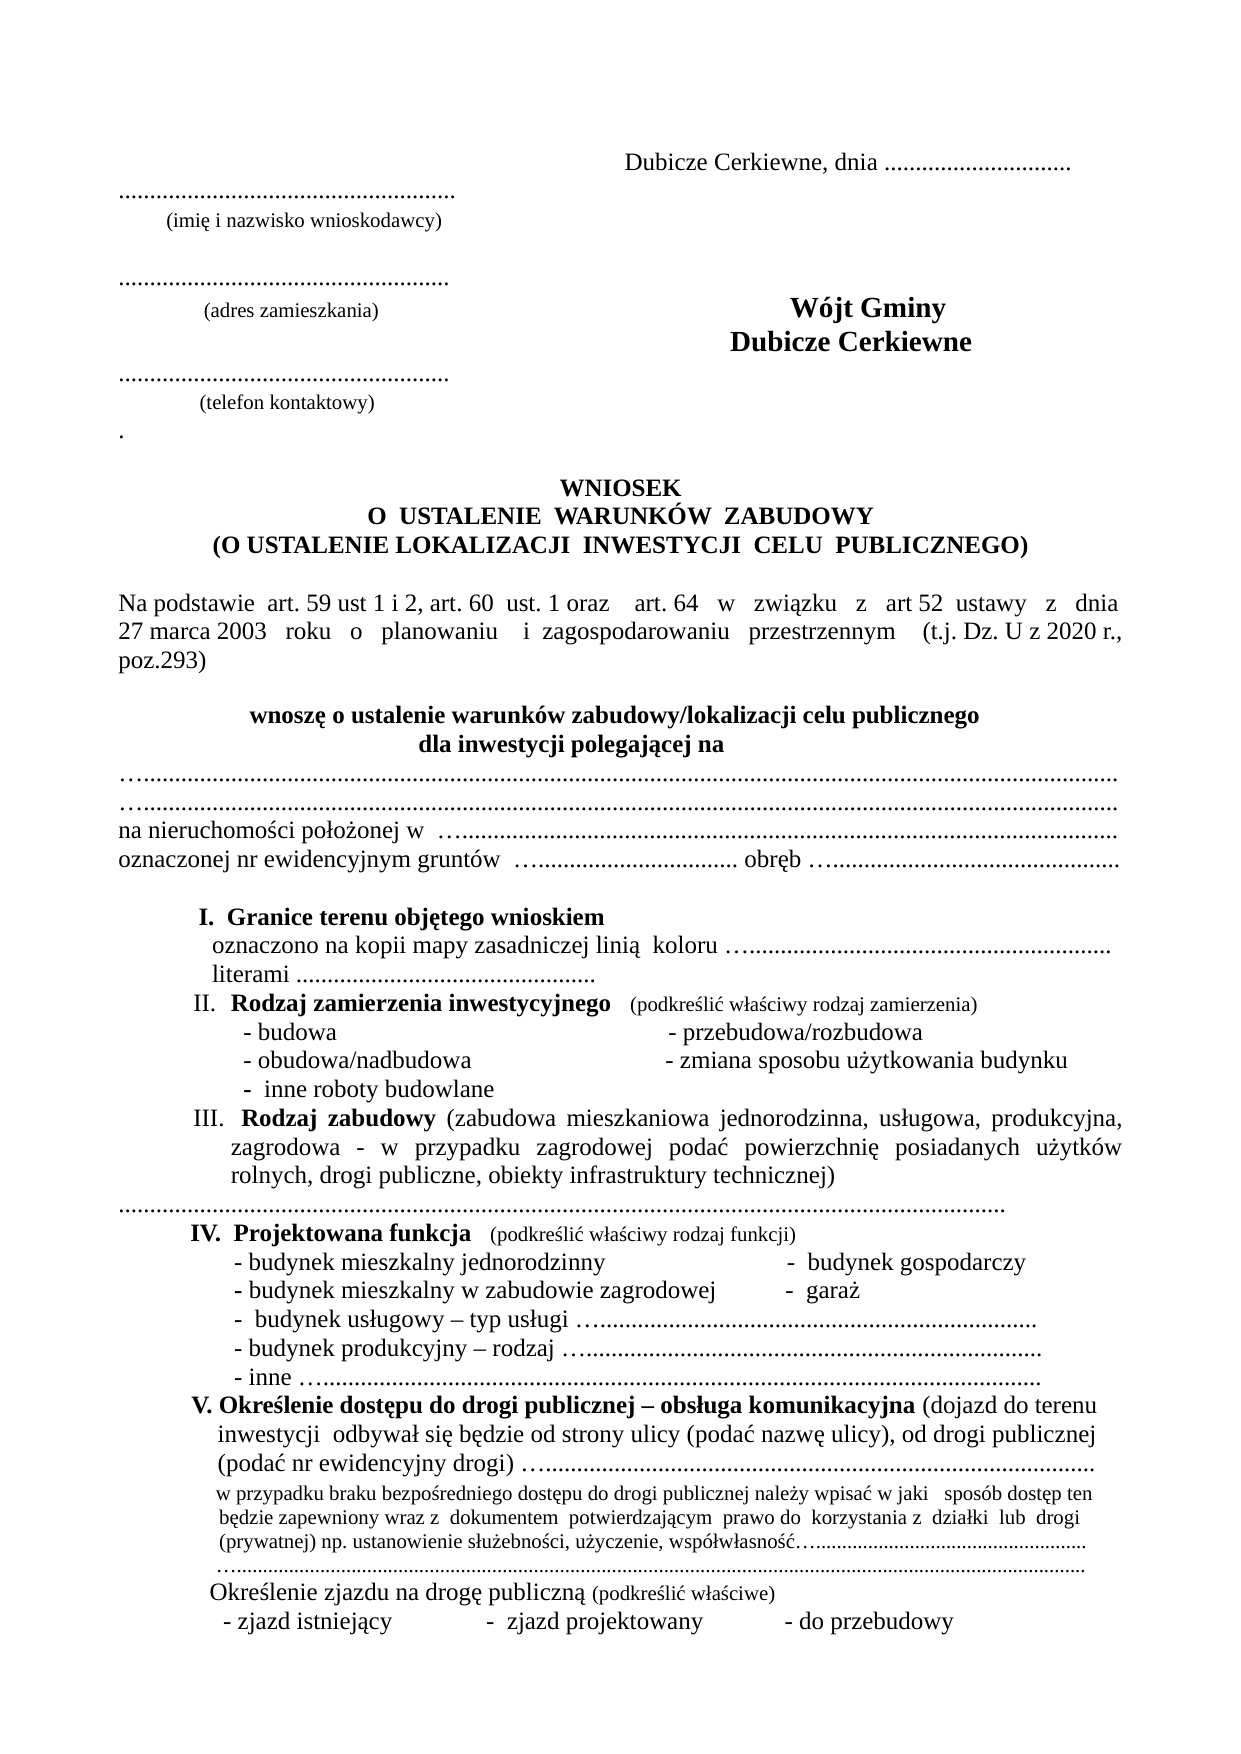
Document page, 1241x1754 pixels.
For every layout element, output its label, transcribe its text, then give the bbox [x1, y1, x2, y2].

text w przypadku braku bezpośredniego dostępu do drogi publicznej należy wpisać w jaki sposób dostęp ten będzie zapewniony wraz z dokumentem potwierdzającym prawo do korzystania z działki lub drogi (prywatnej) np. ustanowienie służebności, użyczenie, współwłasność….................................................... [117, 1477, 1123, 1553]
text - budynek mieszkalny w zabudowie zagrodowej - garaż [115, 1275, 1123, 1304]
text (adres zamieszkania) Wójt Gminy Dubicze Cerkiewne [118, 291, 1123, 358]
text ..................................................... [118, 262, 1123, 291]
text - budynek produkcyjny – rodzaj …......................................................................... [115, 1333, 1123, 1362]
text ...................................................... [118, 176, 1123, 204]
text - obudowa/nadbudowa - zmiana sposobu użytkowania budynku [118, 1045, 1123, 1074]
text …............................................................................................................................................................ [118, 787, 1123, 815]
text literami ................................................ [118, 959, 1123, 988]
text oznaczonej nr ewidencyjnym gruntów …................................ obręb ….............................................. [118, 844, 1123, 873]
text na nieruchomości położonej w …......................................................................................................... [118, 815, 1123, 844]
text - inne …................................................................................................................... [115, 1362, 1123, 1390]
text dla inwestycji polegającej na [118, 729, 1123, 758]
text V. Określenie dostępu do drogi publicznej – obsługa komunikacyjna (dojazd do terenu inwestycji odbywał się będzie od strony ulicy (podać nazwę ulicy), od drogi publicznej (podać nr ewidencyjny drogi) …........................................................................................ [117, 1390, 1123, 1477]
text (telefon kontaktowy) [118, 386, 1123, 415]
text . [118, 415, 1123, 444]
text Określenie zjazdu na drogę publiczną (podkreślić właściwe) [117, 1577, 1123, 1606]
text oznaczono na kopii mapy zasadniczej linią koloru ….......................................................... [118, 930, 1123, 959]
text …............................................................................................................................................................ [118, 758, 1123, 787]
text IV. Projektowana funkcja (podkreślić właściwy rodzaj funkcji) [115, 1218, 1123, 1247]
text - budynek usługowy – typ usługi …...................................................................... [115, 1304, 1123, 1333]
text .............................................................................................................................................. [118, 1189, 1123, 1218]
text 27 marca 2003 roku o planowaniu i zagospodarowaniu przestrzennym (t.j. Dz. U z 2020 r., poz.293) [118, 616, 1123, 674]
text - budowa - przebudowa/rozbudowa [118, 1017, 1123, 1045]
text Na podstawie art. 59 ust 1 i 2, art. 60 ust. 1 oraz art. 64 w związku z art 52 ustawy z dnia [118, 588, 1123, 616]
text wnoszę o ustalenie warunków zabudowy/lokalizacji celu publicznego [118, 700, 1123, 729]
text - budynek mieszkalny jednorodzinny - budynek gospodarczy [115, 1247, 1123, 1275]
text Dubicze Cerkiewne, dnia .............................. [118, 147, 1123, 176]
list Rodzaj zabudowy (zabudowa mieszkaniowa jednorodzinna, usługowa, produkcyjna, zagrodowa - w przypadku zagrodowej podać powierzchnię posiadanych użytków rolnych, drogi publiczne, obiekty infrastruktury technicznej) [193, 1103, 1123, 1189]
text I. Granice terenu objętego wnioskiem [118, 902, 1123, 930]
text - inne roboty budowlane [118, 1074, 1123, 1103]
text ..................................................... [118, 358, 1123, 386]
text WNIOSEK [118, 473, 1123, 501]
list Rodzaj zamierzenia inwestycyjnego (podkreślić właściwy rodzaj zamierzenia) [193, 988, 1123, 1017]
text (O USTALENIE LOKALIZACJI INWESTYCJI CELU PUBLICZNEGO) [118, 530, 1123, 559]
text (imię i nazwisko wnioskodawcy) [118, 204, 1123, 233]
text - zjazd istniejący - zjazd projektowany - do przebudowy [117, 1606, 1123, 1635]
text O USTALENIE WARUNKÓW ZABUDOWY [118, 501, 1123, 530]
text …................................................................................................................................................................... [117, 1553, 1123, 1577]
